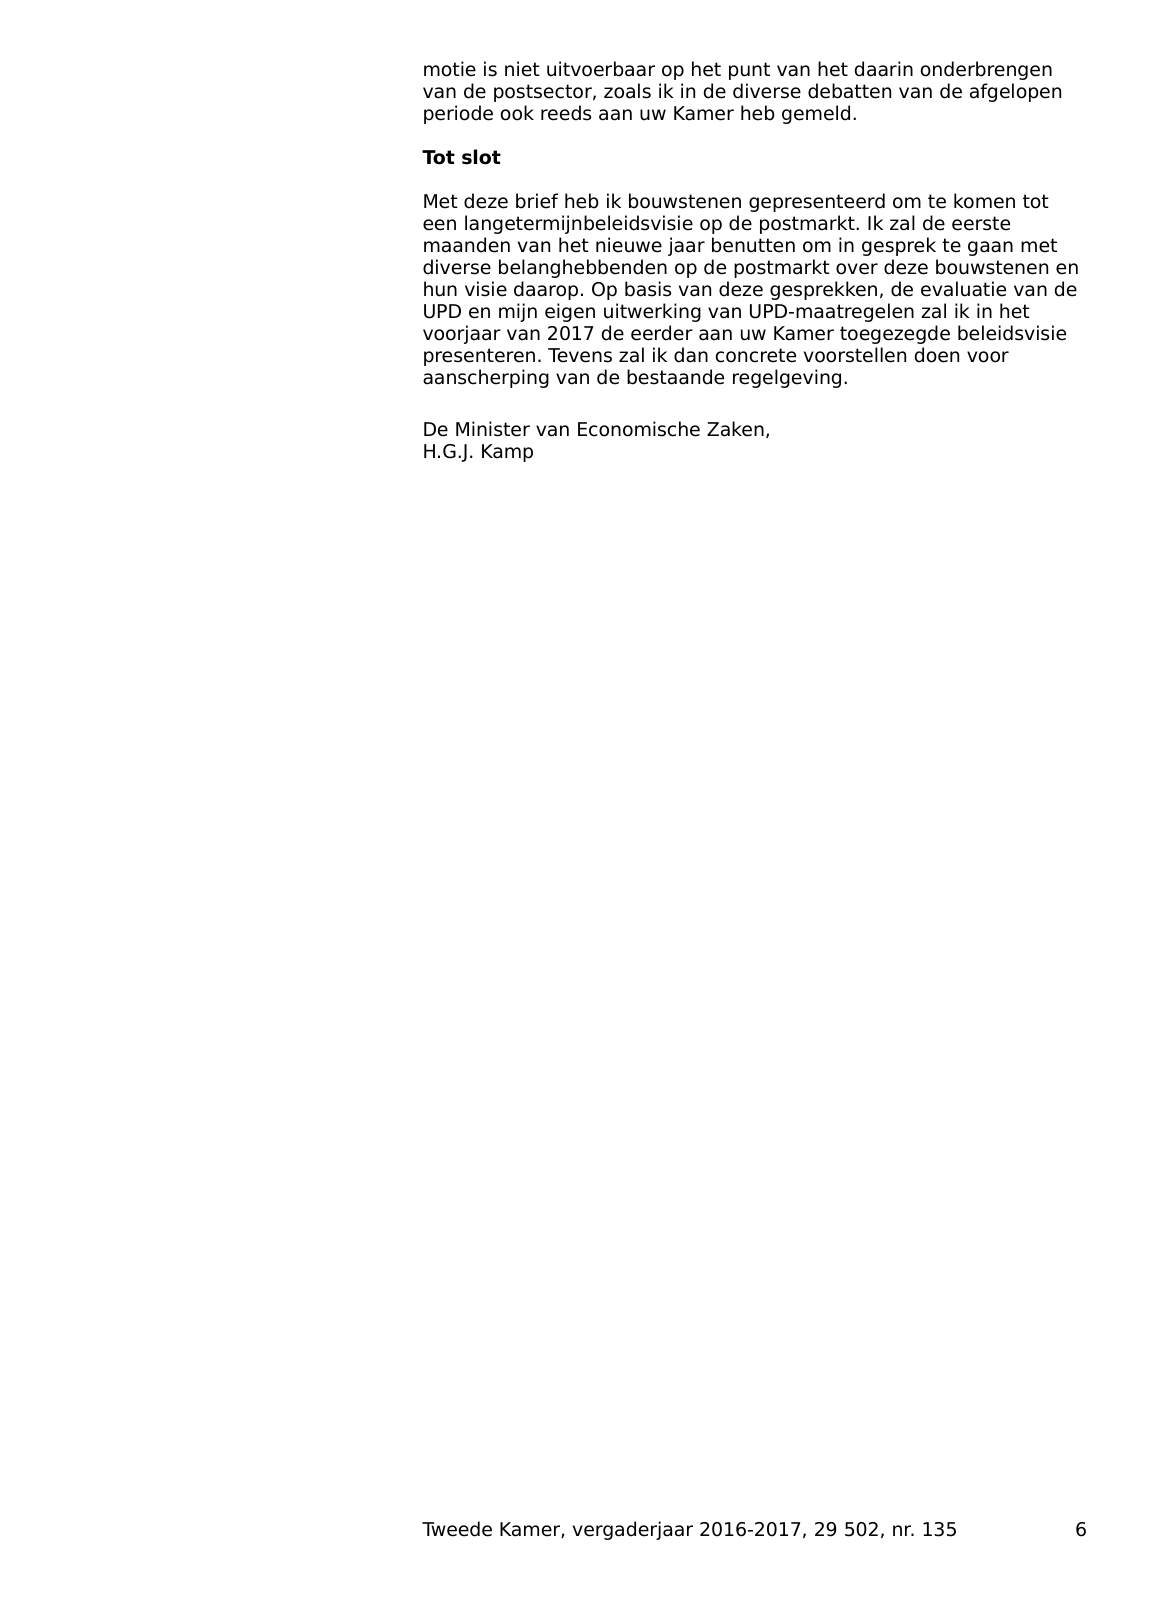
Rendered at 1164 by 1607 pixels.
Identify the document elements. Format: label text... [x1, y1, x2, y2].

text motie is niet uitvoerbaar op het punt van het daarin onderbrengen van de postsector, zoals ik in de diverse debatten van de afgelopen periode ook reeds aan uw Kamer heb gemeld. [422, 59, 1087, 125]
text De Minister van Economische Zaken, H.G.J. Kamp [422, 419, 1087, 463]
text Met deze brief heb ik bouwstenen gepresenteerd om te komen tot een langetermijnbeleidsvisie op de postmarkt. Ik zal de eerste maanden van het nieuwe jaar benutten om in gesprek te gaan met diverse belanghebbenden op de postmarkt over deze bouwstenen en hun visie daarop. Op basis van deze gesprekken, de evaluatie van de UPD en mijn eigen uitwerking van UPD-maatregelen zal ik in het voorjaar van 2017 de eerder aan uw Kamer toegezegde beleidsvisie presenteren. Tevens zal ik dan concrete voorstellen doen voor aanscherping van de bestaande regelgeving. [422, 191, 1087, 389]
subtitle Tot slot [422, 147, 1087, 169]
